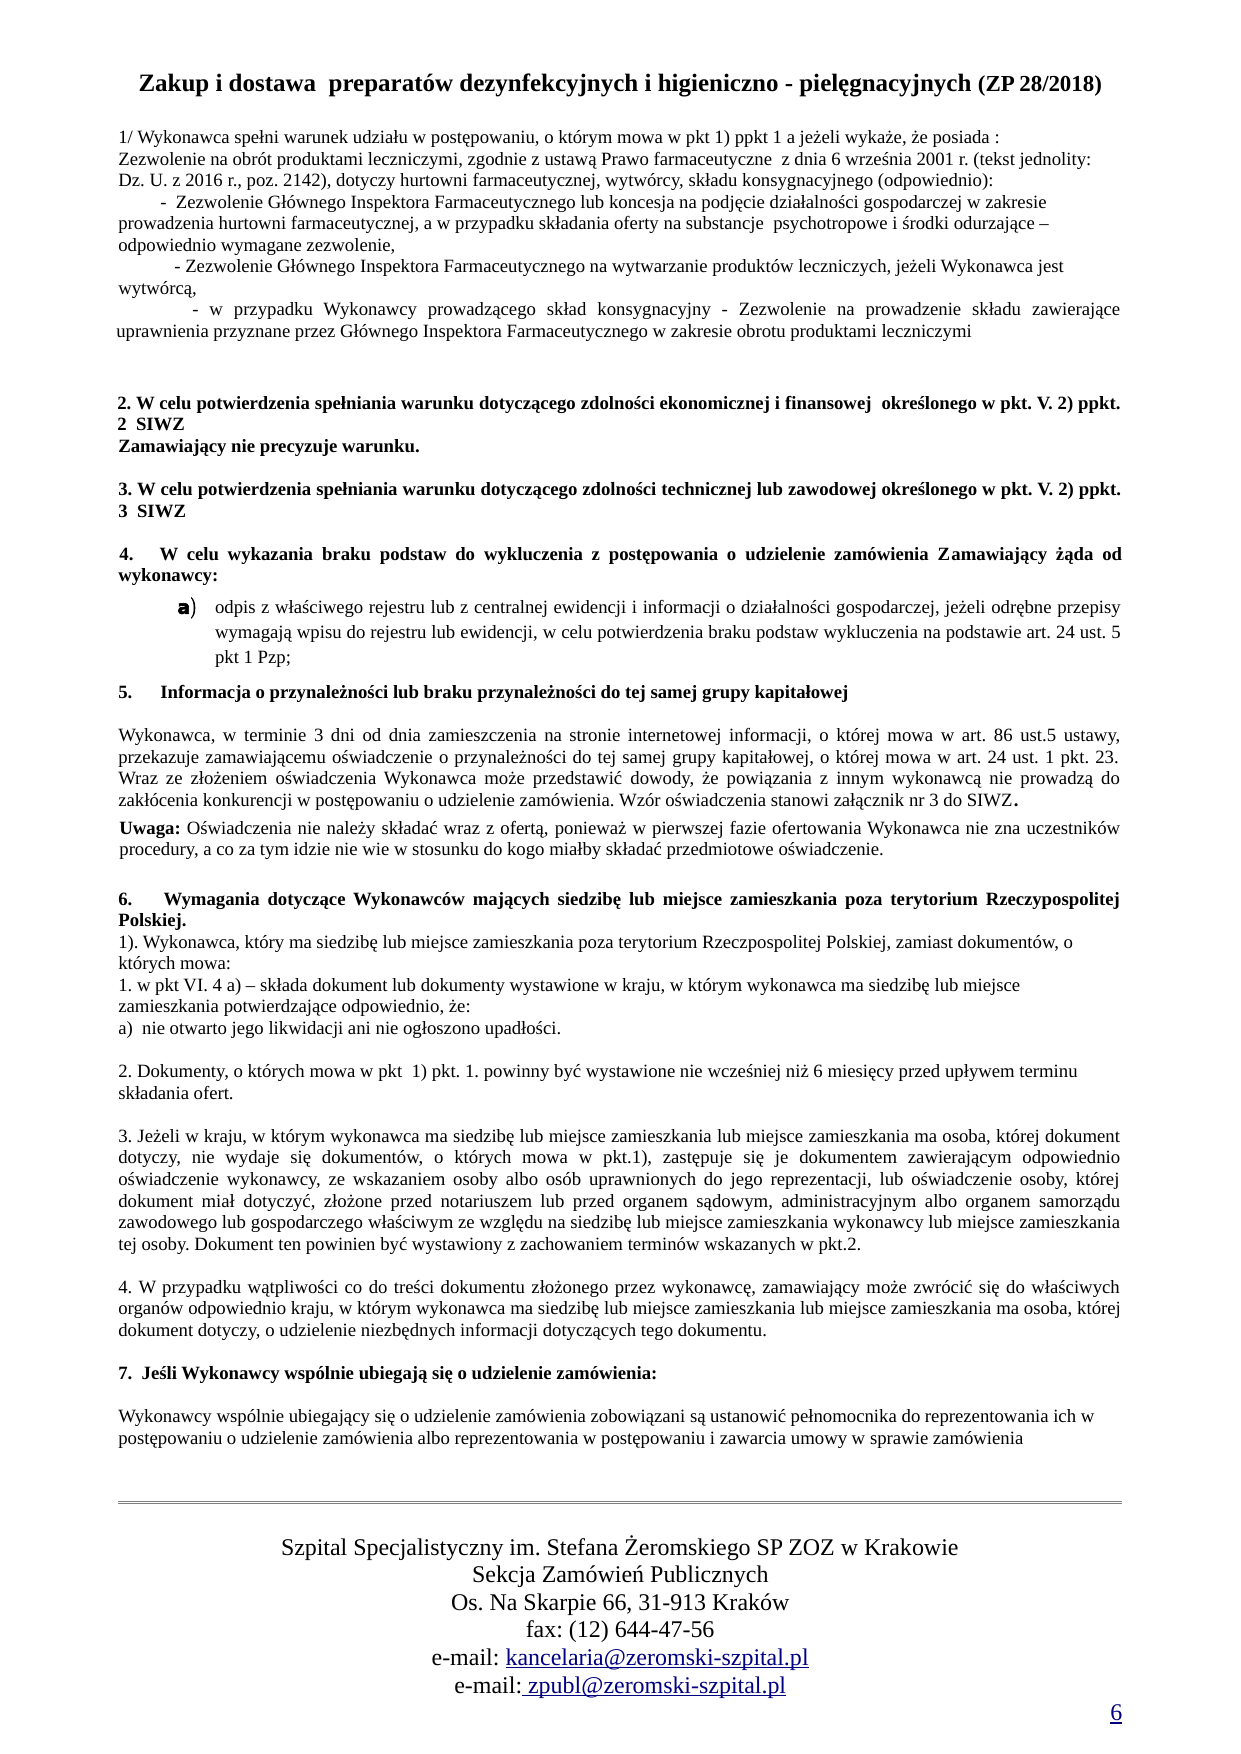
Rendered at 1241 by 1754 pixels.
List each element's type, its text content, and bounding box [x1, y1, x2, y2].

text Wykonawcy wspólnie ubiegający się o udzielenie zamówienia zobowiązani są ustanowić pełnomocnika do reprezentowania ich w postępowaniu o udzielenie zamówienia albo reprezentowania w postępowaniu i zawarcia umowy w sprawie zamówienia [118, 1405, 1122, 1448]
text Zamawiający nie precyzuje warunku. [118, 435, 1122, 456]
text Wykonawca, w terminie 3 dni od dnia zamieszczenia na stronie internetowej informacji, o której mowa w art. 86 ust.5 ustawy, przekazuje zamawiającemu oświadczenie o przynależności do tej samej grupy kapitałowej, o której mowa w art. 24 ust. 1 pkt. 23. Wraz ze złożeniem oświadczenia Wykonawca może przedstawić dowody, że powiązania z innym wykonawcą nie prowadzą do zakłócenia konkurencji w postępowaniu o udzielenie zamówienia. Wzór oświadczenia stanowi załącznik nr 3 do SIWZ. [118, 724, 1122, 810]
list odpis z właściwego rejestru lub z centralnej ewidencji i informacji o działalności gospodarczej, jeżeli odrębne przepisy wymagają wpisu do rejestru lub ewidencji, w celu potwierdzenia braku podstaw wykluczenia na podstawie art. 24 ust. 5 pkt 1 Pzp; [177, 596, 1122, 667]
text 7. Jeśli Wykonawcy wspólnie ubiegają się o udzielenie zamówienia: [118, 1362, 1122, 1383]
text 5. Informacja o przynależności lub braku przynależności do tej samej grupy kapitałowej [118, 681, 1122, 703]
text 1). Wykonawca, który ma siedzibę lub miejsce zamieszkania poza terytorium Rzeczpospolitej Polskiej, zamiast dokumentów, o których mowa: 1. w pkt VI. 4 a) – składa dokument lub dokumenty wystawione w kraju, w którym wykonawca ma siedzibę lub miejsce zamieszkania potwierdzające odpowiednio, że: [118, 931, 1122, 1017]
text 1/ Wykonawca spełni warunek udziału w postępowaniu, o którym mowa w pkt 1) ppkt 1 a jeżeli wykaże, że posiada : [118, 126, 1122, 147]
text 4. W celu wykazania braku podstaw do wykluczenia z postępowania o udzielenie zamówienia Zamawiający żąda od wykonawcy: [118, 543, 1122, 586]
text - w przypadku Wykonawcy prowadzącego skład konsygnacyjny - Zezwolenie na prowadzenie składu zawierające uprawnienia przyznane przez Głównego Inspektora Farmaceutycznego w zakresie obrotu produktami leczniczymi [116, 298, 1122, 341]
text Zezwolenie na obrót produktami leczniczymi, zgodnie z ustawą Prawo farmaceutyczne z dnia 6 września 2001 r. (tekst jednolity: Dz. U. z 2016 r., poz. 2142), dotyczy hurtowni farmaceutycznej, wytwórcy, składu konsygnacyjnego (odpowiednio): [118, 147, 1122, 191]
text 2. Dokumenty, o których mowa w pkt 1) pkt. 1. powinny być wystawione nie wcześniej niż 6 miesięcy przed upływem terminu składania ofert. [118, 1060, 1122, 1125]
text - Zezwolenie Głównego Inspektora Farmaceutycznego na wytwarzanie produktów leczniczych, jeżeli Wykonawca jest wytwórcą, [118, 255, 1122, 298]
text Uwaga: Oświadczenia nie należy składać wraz z ofertą, ponieważ w pierwszej fazie ofertowania Wykonawca nie zna uczestników procedury, a co za tym idzie nie wie w stosunku do kogo miałby składać przedmiotowe oświadczenie. [119, 817, 1122, 860]
text 3. W celu potwierdzenia spełniania warunku dotyczącego zdolności technicznej lub zawodowej określonego w pkt. V. 2) ppkt. 3 SIWZ [118, 478, 1122, 521]
text a) nie otwarto jego likwidacji ani nie ogłoszono upadłości. [118, 1017, 1122, 1060]
text 4. W przypadku wątpliwości co do treści dokumentu złożonego przez wykonawcę, zamawiający może zwrócić się do właściwych organów odpowiednio kraju, w którym wykonawca ma siedzibę lub miejsce zamieszkania lub miejsce zamieszkania ma osoba, której dokument dotyczy, o udzielenie niezbędnych informacji dotyczących tego dokumentu. [118, 1276, 1122, 1340]
text 2. W celu potwierdzenia spełniania warunku dotyczącego zdolności ekonomicznej i finansowej określonego w pkt. V. 2) ppkt. 2 SIWZ [117, 392, 1122, 435]
text 6. Wymagania dotyczące Wykonawców mających siedzibę lub miejsce zamieszkania poza terytorium Rzeczypospolitej Polskiej. [118, 888, 1122, 931]
text - Zezwolenie Głównego Inspektora Farmaceutycznego lub koncesja na podjęcie działalności gospodarczej w zakresie prowadzenia hurtowni farmaceutycznej, a w przypadku składania oferty na substancje psychotropowe i środki odurzające – odpowiednio wymagane zezwolenie, [118, 191, 1122, 255]
text 3. Jeżeli w kraju, w którym wykonawca ma siedzibę lub miejsce zamieszkania lub miejsce zamieszkania ma osoba, której dokument dotyczy, nie wydaje się dokumentów, o których mowa w pkt.1), zastępuje się je dokumentem zawierającym odpowiednio oświadczenie wykonawcy, ze wskazaniem osoby albo osób uprawnionych do jego reprezentacji, lub oświadczenie osoby, której dokument miał dotyczyć, złożone przed notariuszem lub przed organem sądowym, administracyjnym albo organem samorządu zawodowego lub gospodarczego właściwym ze względu na siedzibę lub miejsce zamieszkania wykonawcy lub miejsce zamieszkania tej osoby. Dokument ten powinien być wystawiony z zachowaniem terminów wskazanych w pkt.2. [118, 1125, 1122, 1254]
